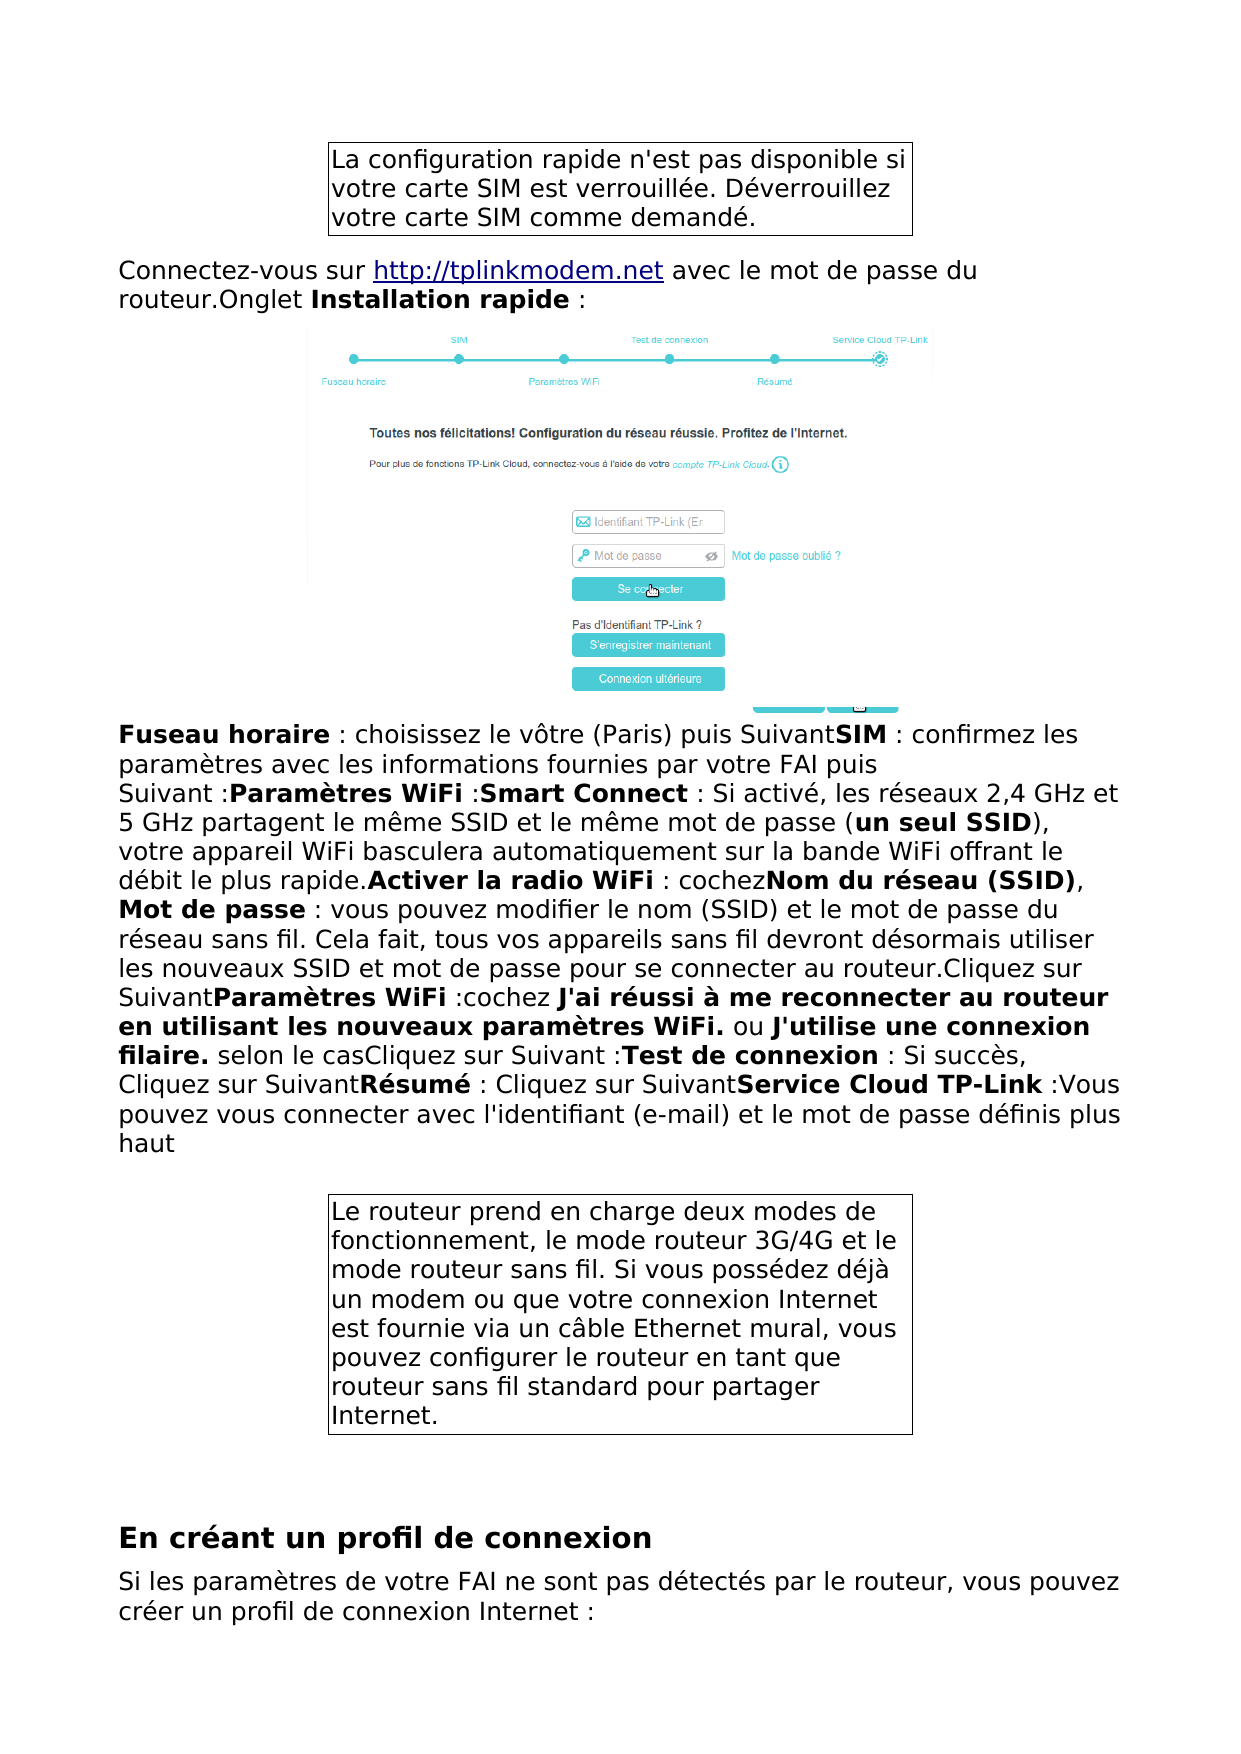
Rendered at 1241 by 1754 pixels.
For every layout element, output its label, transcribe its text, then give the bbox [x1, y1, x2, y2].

text Si les paramètres de votre FAI ne sont pas détectés par le routeur, vous pouvez créer un profil de connexion Internet : [118, 1567, 1122, 1626]
subtitle En créant un profil de connexion [118, 1521, 1122, 1555]
text Fuseau horaire : choisissez le vôtre (Paris) puis SuivantSIM : confirmez les paramètres avec les informations fournies par votre FAI puis Suivant :Paramètres WiFi :Smart Connect : Si activé, les réseaux 2,4 GHz et 5 GHz partagent le même SSID et le même mot de passe (un seul SSID), votre appareil WiFi basculera automatiquement sur la bande WiFi offrant le débit le plus rapide.Activer la radio WiFi : cochezNom du réseau (SSID), Mot de passe : vous pouvez modifier le nom (SSID) et le mot de passe du réseau sans fil. Cela fait, tous vos appareils sans fil devront désormais utiliser les nouveaux SSID et mot de passe pour se connecter au routeur.Cliquez sur SuivantParamètres WiFi :cochez J'ai réussi à me reconnecter au routeur en utilisant les nouveaux paramètres WiFi. ou J'utilise une connexion filaire. selon le casCliquez sur Suivant :Test de connexion : Si succès, Cliquez sur SuivantRésumé : Cliquez sur SuivantService Cloud TP-Link :Vous pouvez vous connecter avec l'identifiant (e-mail) et le mot de passe définis plus haut [118, 327, 1122, 1158]
picture [307, 326, 933, 721]
text Connectez-vous sur http://tplinkmodem.net avec le mot de passe du routeur.Onglet Installation rapide : [118, 118, 1122, 314]
table_header Le routeur prend en charge deux modes de fonctionnement, le mode routeur 3G/4G et le mode routeur sans fil. Si vous possédez déjà un modem ou que votre connexion Internet est fournie via un câble Ethernet mural, vous pouvez configurer le routeur en tant que routeur sans fil standard pour partager Internet. [329, 1195, 912, 1433]
table_header La configuration rapide n'est pas disponible si votre carte SIM est verrouillée. Déverrouillez votre carte SIM comme demandé. [329, 143, 912, 235]
